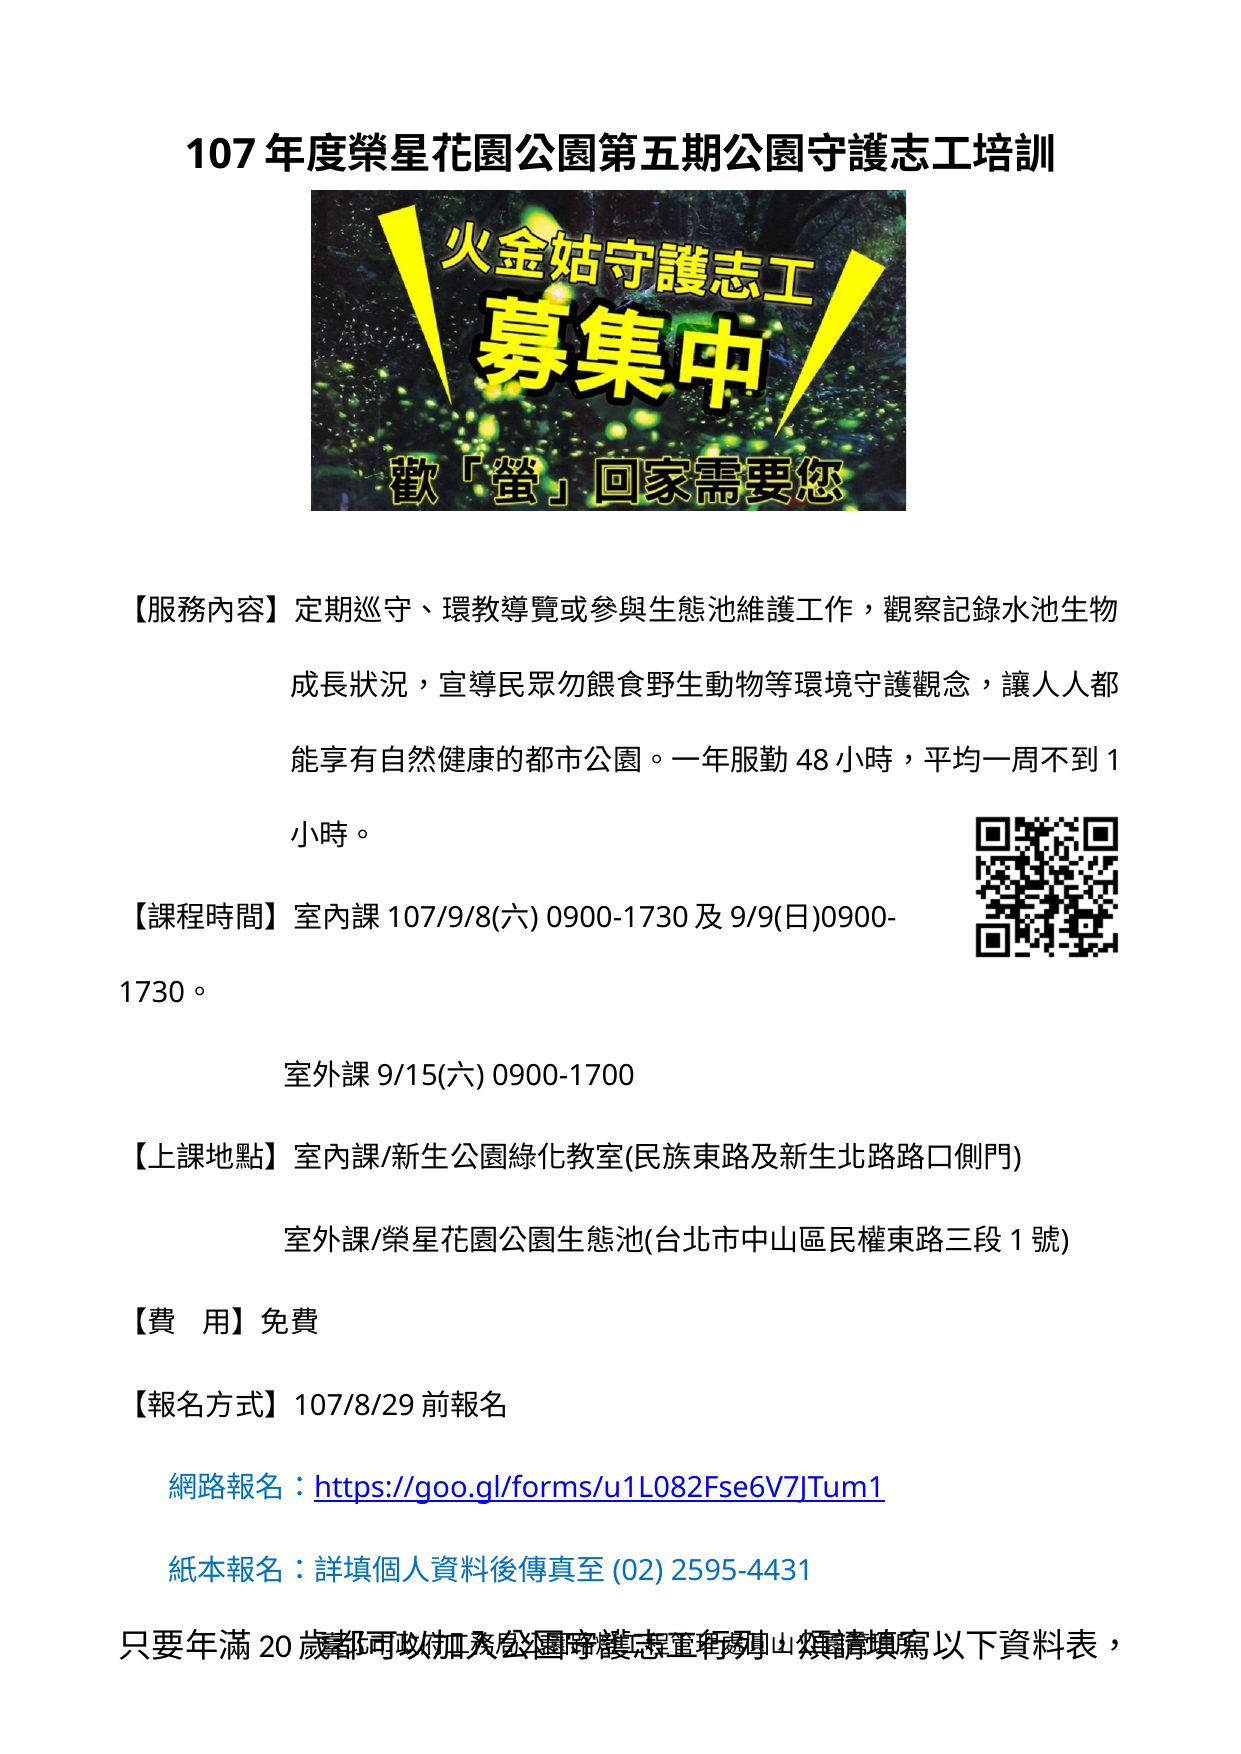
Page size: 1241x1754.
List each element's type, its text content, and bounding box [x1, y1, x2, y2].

text 【費 用】免費 [118, 1276, 1122, 1351]
text 【上課地點】室內課/新生公園綠化教室(民族東路及新生北路路口側門) [118, 1111, 1122, 1186]
picture [973, 807, 1123, 961]
text 紙本報名：詳填個人資料後傳真至 (02) 2595-4431 [118, 1524, 1122, 1599]
text 只要年滿20歲都可以加入公園守護志工行列，煩請填寫以下資料表， [118, 1599, 1122, 1674]
text 【課程時間】室內課107/9/8(六) 0900-1730及9/9(日)0900-1730。 [118, 871, 1122, 1021]
text 網路報名：https://goo.gl/forms/u1L082Fse6V7JTum1 [118, 1441, 1122, 1516]
text 【服務內容】定期巡守、環教導覽或參與生態池維護工作，觀察記錄水池生物成長狀況，宣導民眾勿餵食野生動物等環境守護觀念，讓人人都能享有自然健康的都市公園。一年服勤48小時，平均一周不到1小時。 [118, 564, 1122, 864]
text 107年度榮星花園公園第五期公園守護志工培訓 [118, 106, 1122, 181]
picture [311, 190, 907, 511]
text 【報名方式】107/8/29前報名 [118, 1359, 1122, 1434]
text 室外課9/15(六) 0900-1700 [118, 1029, 1122, 1104]
text 室外課/榮星花園公園生態池(台北市中山區民權東路三段1號) [118, 1194, 1122, 1269]
